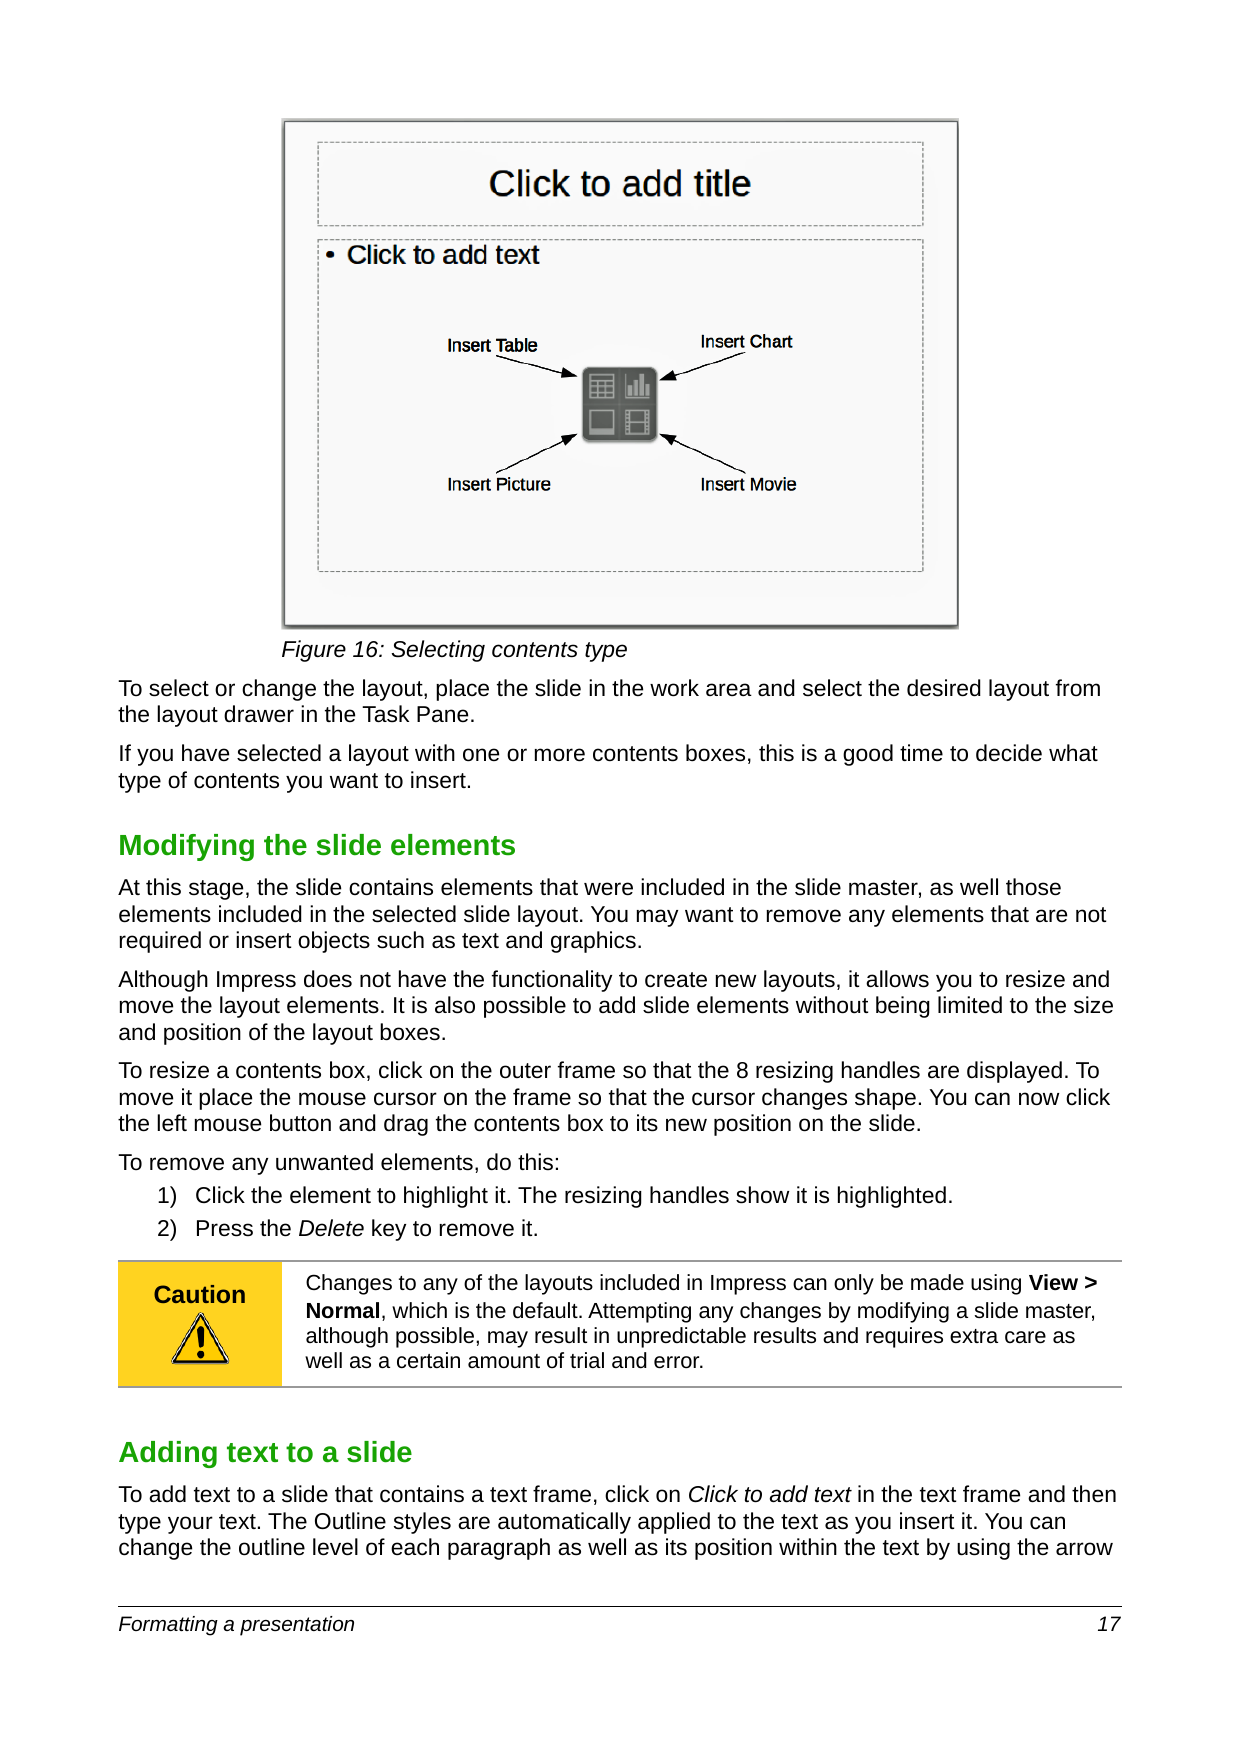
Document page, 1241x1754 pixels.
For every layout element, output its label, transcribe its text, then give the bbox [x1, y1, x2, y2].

text To resize a contents box, click on the outer frame so that the 8 resizing handles are displayed. To move it place the mouse cursor on the frame so that the cursor changes shape. You can now click the left mouse button and drag the contents box to its new position on the slide. [118, 1057, 1122, 1137]
text If you have selected a layout with one or more contents boxes, this is a good time to decide what type of contents you want to insert. [118, 740, 1122, 793]
text To select or change the layout, place the slide in the work area and select the desired layout from the layout drawer in the Task Pane. [118, 675, 1122, 728]
text To add text to a slide that contains a text frame, click on Click to add text in the text frame and then type your text. The Outline styles are automatically applied to the text as you insert it. You can change the outline level of each paragraph as well as its position within the text by using the arrow [118, 1481, 1122, 1560]
subtitle Adding text to a slide [118, 1435, 1122, 1469]
text Figure 16: Selecting contents type [281, 636, 959, 662]
picture [281, 118, 959, 630]
list To remove any unwanted elements, do this: [118, 1149, 1122, 1175]
table_header Changes to any of the layouts included in Impress can only be made using View > Normal, which is the default. Attempting any changes by modifying a slide master, although possible, may result in unpredictable results and requires extra care as well as a certain amount of trial and error. [282, 1262, 1122, 1386]
list Click the element to highlight it. The resizing handles show it is highlighted. [177, 1182, 1122, 1208]
text Although Impress does not have the functionality to create new layouts, it allows you to resize and move the layout elements. It is also possible to add slide elements without being limited to the size and position of the layout boxes. [118, 966, 1122, 1045]
subtitle Modifying the slide elements [118, 828, 1122, 862]
text At this stage, the slide contains elements that were included in the slide master, as well those elements included in the selected slide layout. You may want to remove any elements that are not required or insert objects such as text and graphics. [118, 874, 1122, 953]
picture [167, 1308, 233, 1368]
list Press the Delete key to remove it. [177, 1214, 1122, 1241]
table_header Caution [118, 1262, 282, 1386]
